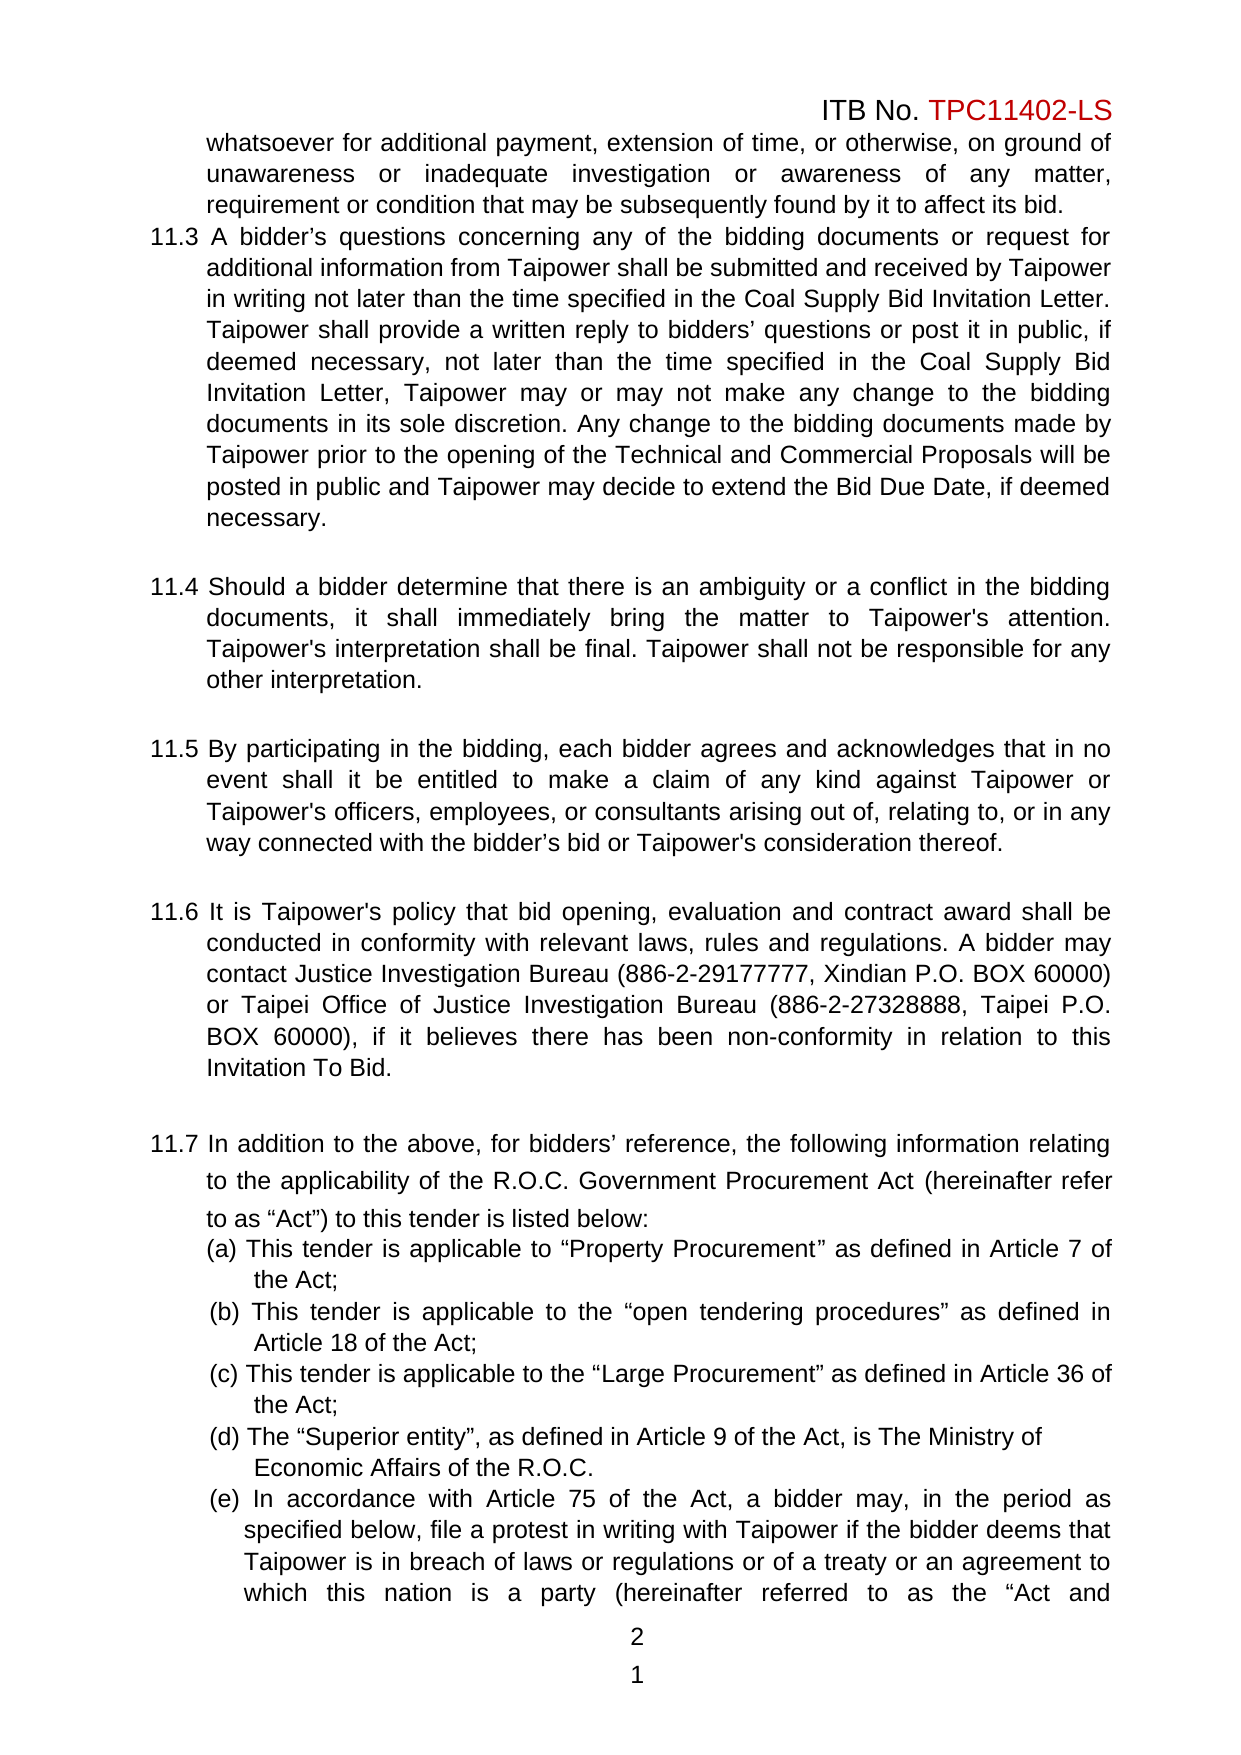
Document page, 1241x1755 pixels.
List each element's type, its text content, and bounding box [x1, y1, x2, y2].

text (a) This tender is applicable to “Property Procurement” as defined in Article 7 of the Act; [206, 1232, 1113, 1295]
text whatsoever for additional payment, extension of time, or otherwise, on ground of unawareness or inadequate investigation or awareness of any matter, requirement or condition that may be subsequently found by it to affect its bid. [150, 126, 1113, 220]
text (b) This tender is applicable to the “open tendering procedures” as defined in Article 18 of the Act; [209, 1295, 1113, 1357]
text 11.3 A bidder’s questions concerning any of the bidding documents or request for additional information from Taipower shall be submitted and received by Taipower in writing not later than the time specified in the Coal Supply Bid Invitation Letter. Taipower shall provide a written reply to bidders’ questions or post it in public, if deemed necessary, not later than the time specified in the Coal Supply Bid Invitation Letter, Taipower may or may not make any change to the bidding documents in its sole discretion. Any change to the bidding documents made by Taipower prior to the opening of the Technical and Commercial Proposals will be posted in public and Taipower may decide to extend the Bid Due Date, if deemed necessary. [150, 220, 1113, 532]
text (c) This tender is applicable to the “Large Procurement” as defined in Article 36 of the Act; [209, 1357, 1113, 1420]
text 11.4 Should a bidder determine that there is an ambiguity or a conflict in the bidding documents, it shall immediately bring the matter to Taipower's attention. Taipower's interpretation shall be final. Taipower shall not be responsible for any other interpretation. [150, 570, 1113, 695]
text 11.7 In addition to the above, for bidders’ reference, the following information relating to the applicability of the R.O.C. Government Procurement Act (hereinafter refer to as “Act”) to this tender is listed below: [150, 1120, 1113, 1232]
text 11.6 It is Taipower's policy that bid opening, evaluation and contract award shall be conducted in conformity with relevant laws, rules and regulations. A bidder may contact Justice Investigation Bureau (886-2-29177777, Xindian P.O. BOX 60000) or Taipei Office of Justice Investigation Bureau (886-2-27328888, Taipei P.O. BOX 60000), if it believes there has been non-conformity in relation to this Invitation To Bid. [150, 895, 1113, 1082]
text 11.5 By participating in the bidding, each bidder agrees and acknowledges that in no event shall it be entitled to make a claim of any kind against Taipower or Taipower's officers, employees, or consultants arising out of, relating to, or in any way connected with the bidder’s bid or Taipower's consideration thereof. [150, 732, 1113, 857]
text (d) The “Superior entity”, as defined in Article 9 of the Act, is The Ministry of Economic Affairs of the R.O.C. [209, 1420, 1113, 1482]
text (e) In accordance with Article 75 of the Act, a bidder may, in the period as specified below, file a protest in writing with Taipower if the bidder deems that Taipower is in breach of laws or regulations or of a treaty or an agreement to which this nation is a party (hereinafter referred to as the “Act and [209, 1482, 1113, 1607]
